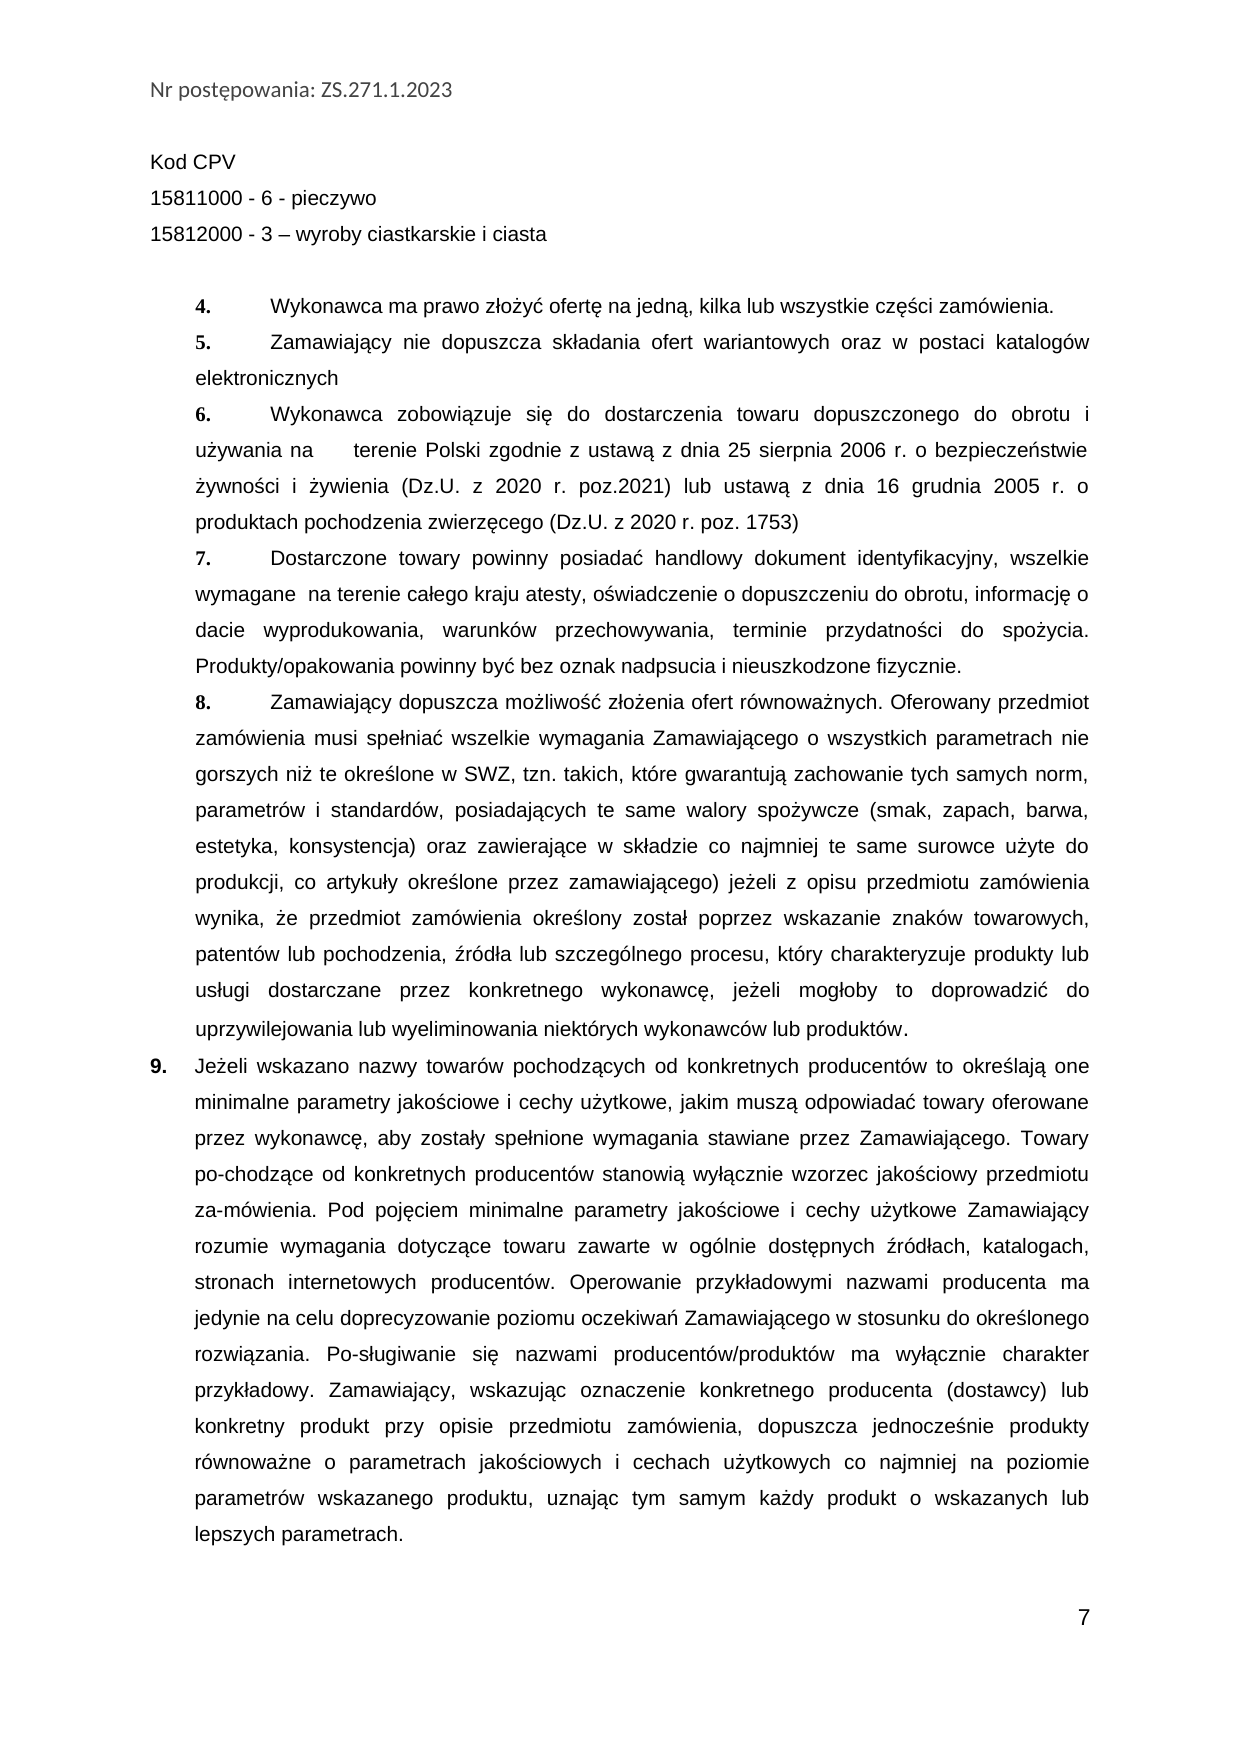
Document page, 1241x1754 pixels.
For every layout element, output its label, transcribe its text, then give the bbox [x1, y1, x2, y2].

list Wykonawca zobowiązuje się do dostarczenia towaru dopuszczonego do obrotu i używania na terenie Polski zgodnie z ustawą z dnia 25 sierpnia 2006 r. o bezpieczeństwie żywności i żywienia (Dz.U. z 2020 r. poz.2021) lub ustawą z dnia 16 grudnia 2005 r. o produktach pochodzenia zwierzęcego (Dz.U. z 2020 r. poz. 1753) [195, 402, 1090, 534]
text 15812000 - 3 – wyroby ciastkarskie i ciasta [150, 222, 1090, 246]
text 15811000 - 6 - pieczywo [150, 186, 1090, 210]
list Dostarczone towary powinny posiadać handlowy dokument identyfikacyjny, wszelkie wymagane na terenie całego kraju atesty, oświadczenie o dopuszczeniu do obrotu, informację o dacie wyprodukowania, warunków przechowywania, terminie przydatności do spożycia. Produkty/opakowania powinny być bez oznak nadpsucia i nieuszkodzone fizycznie. [195, 546, 1090, 678]
list Jeżeli wskazano nazwy towarów pochodzących od konkretnych producentów to określają one minimalne parametry jakościowe i cechy użytkowe, jakim muszą odpowiadać towary oferowane przez wykonawcę, aby zostały spełnione wymagania stawiane przez Zamawiającego. Towary po-chodzące od konkretnych producentów stanowią wyłącznie wzorzec jakościowy przedmiotu za-mówienia. Pod pojęciem minimalne parametry jakościowe i cechy użytkowe Zamawiający rozumie wymagania dotyczące towaru zawarte w ogólnie dostępnych źródłach, katalogach, stronach internetowych producentów. Operowanie przykładowymi nazwami producenta ma jedynie na celu doprecyzowanie poziomu oczekiwań Zamawiającego w stosunku do określonego rozwiązania. Po-sługiwanie się nazwami producentów/produktów ma wyłącznie charakter przykładowy. Zamawiający, wskazując oznaczenie konkretnego producenta (dostawcy) lub konkretny produkt przy opisie przedmiotu zamówienia, dopuszcza jednocześnie produkty równoważne o parametrach jakościowych i cechach użytkowych co najmniej na poziomie parametrów wskazanego produktu, uznając tym samym każdy produkt o wskazanych lub lepszych parametrach. [150, 1054, 1090, 1545]
text Kod CPV [150, 150, 1090, 174]
list Zamawiający dopuszcza możliwość złożenia ofert równoważnych. Oferowany przedmiot zamówienia musi spełniać wszelkie wymagania Zamawiającego o wszystkich parametrach nie gorszych niż te określone w SWZ, tzn. takich, które gwarantują zachowanie tych samych norm, parametrów i standardów, posiadających te same walory spożywcze (smak, zapach, barwa, estetyka, konsystencja) oraz zawierające w składzie co najmniej te same surowce użyte do produkcji, co artykuły określone przez zamawiającego) jeżeli z opisu przedmiotu zamówienia wynika, że przedmiot zamówienia określony został poprzez wskazanie znaków towarowych, patentów lub pochodzenia, źródła lub szczególnego procesu, który charakteryzuje produkty lub usługi dostarczane przez konkretnego wykonawcę, jeżeli mogłoby to doprowadzić do uprzywilejowania lub wyeliminowania niektórych wykonawców lub produktów. [195, 690, 1090, 1041]
list Zamawiający nie dopuszcza składania ofert wariantowych oraz w postaci katalogów elektronicznych [195, 330, 1090, 390]
list Wykonawca ma prawo złożyć ofertę na jedną, kilka lub wszystkie części zamówienia. [195, 294, 1090, 318]
